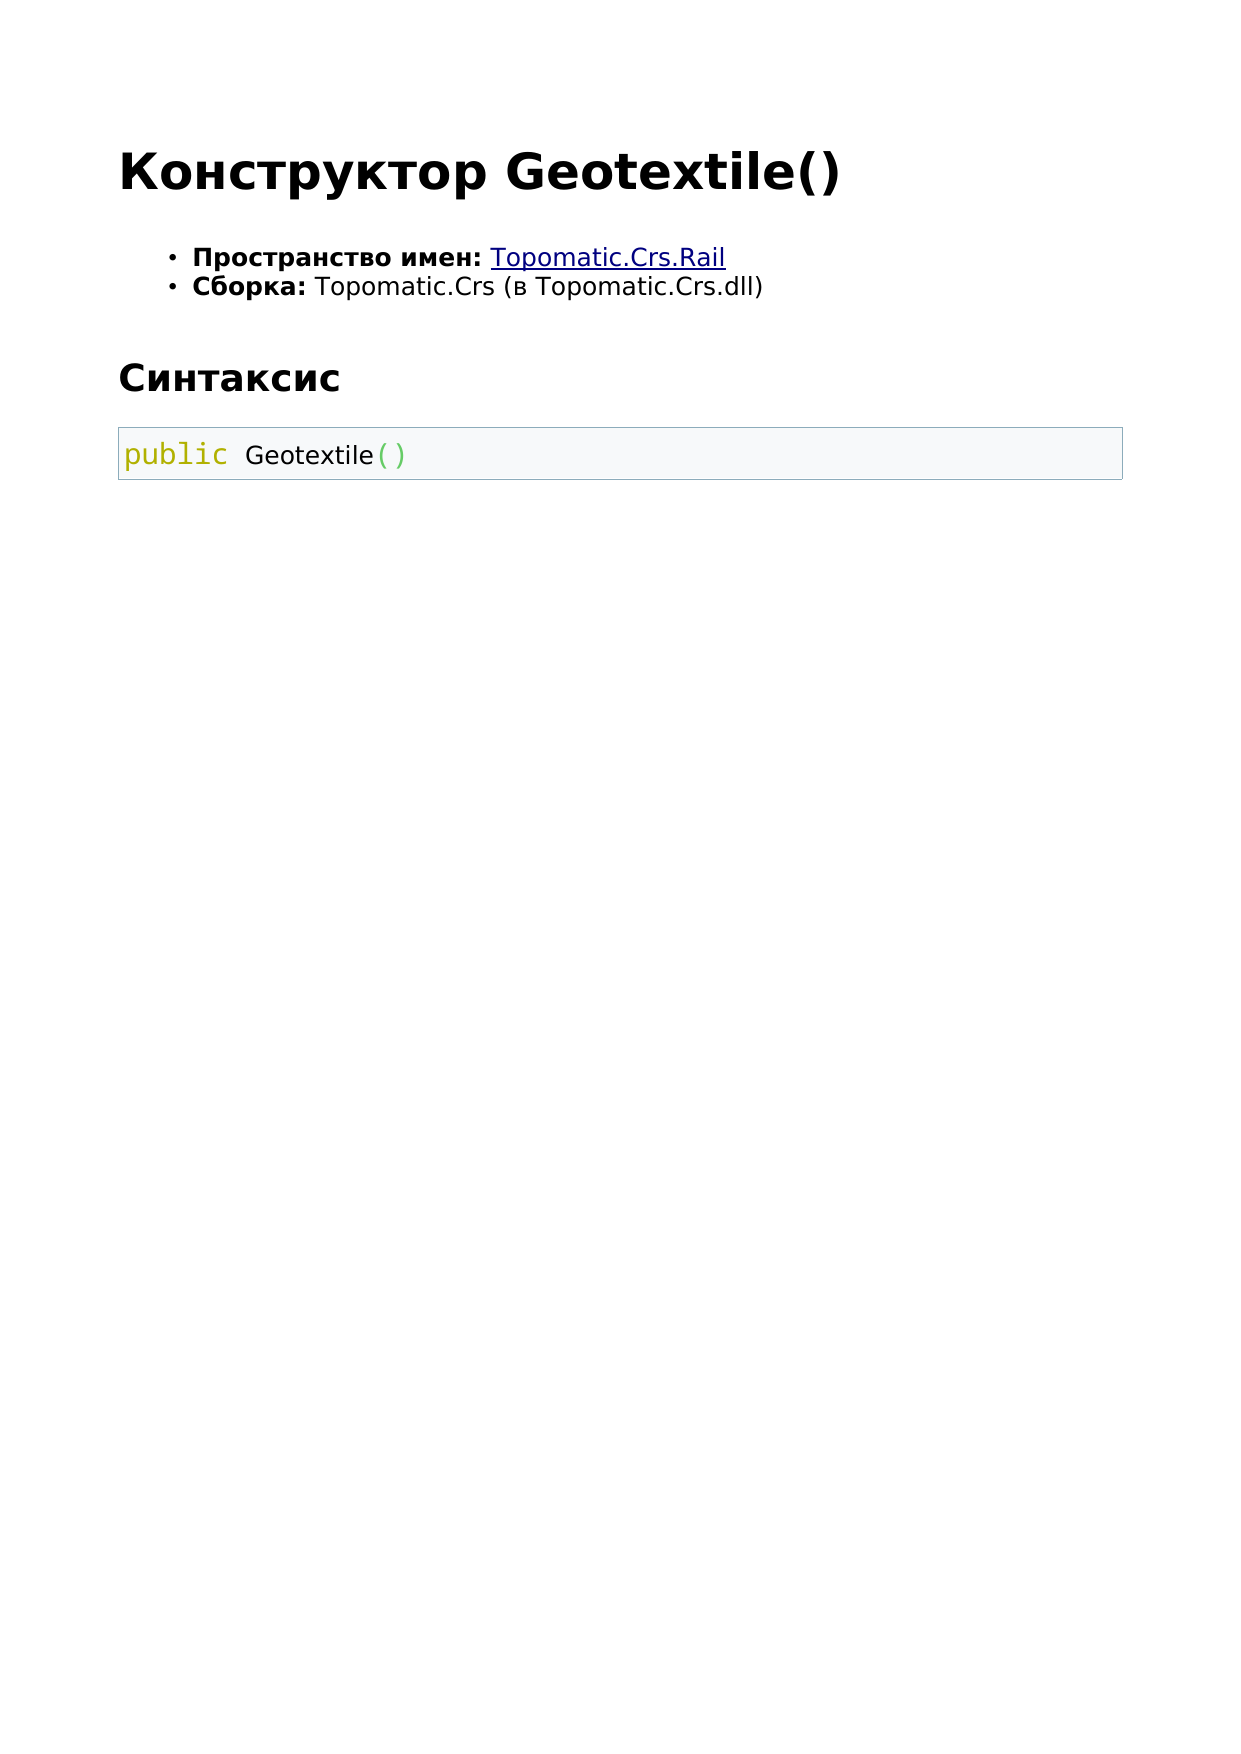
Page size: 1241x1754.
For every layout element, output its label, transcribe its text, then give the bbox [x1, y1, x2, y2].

list Пространство имен: Topomatic.Crs.Rail [177, 243, 1122, 272]
list Сборка: Topomatic.Crs (в Topomatic.Crs.dll) [177, 272, 1122, 302]
subtitle Синтаксис [118, 356, 1122, 400]
table_header public Geotextile() [119, 428, 1122, 478]
subtitle Конструктор Geotextile() [118, 143, 1122, 201]
